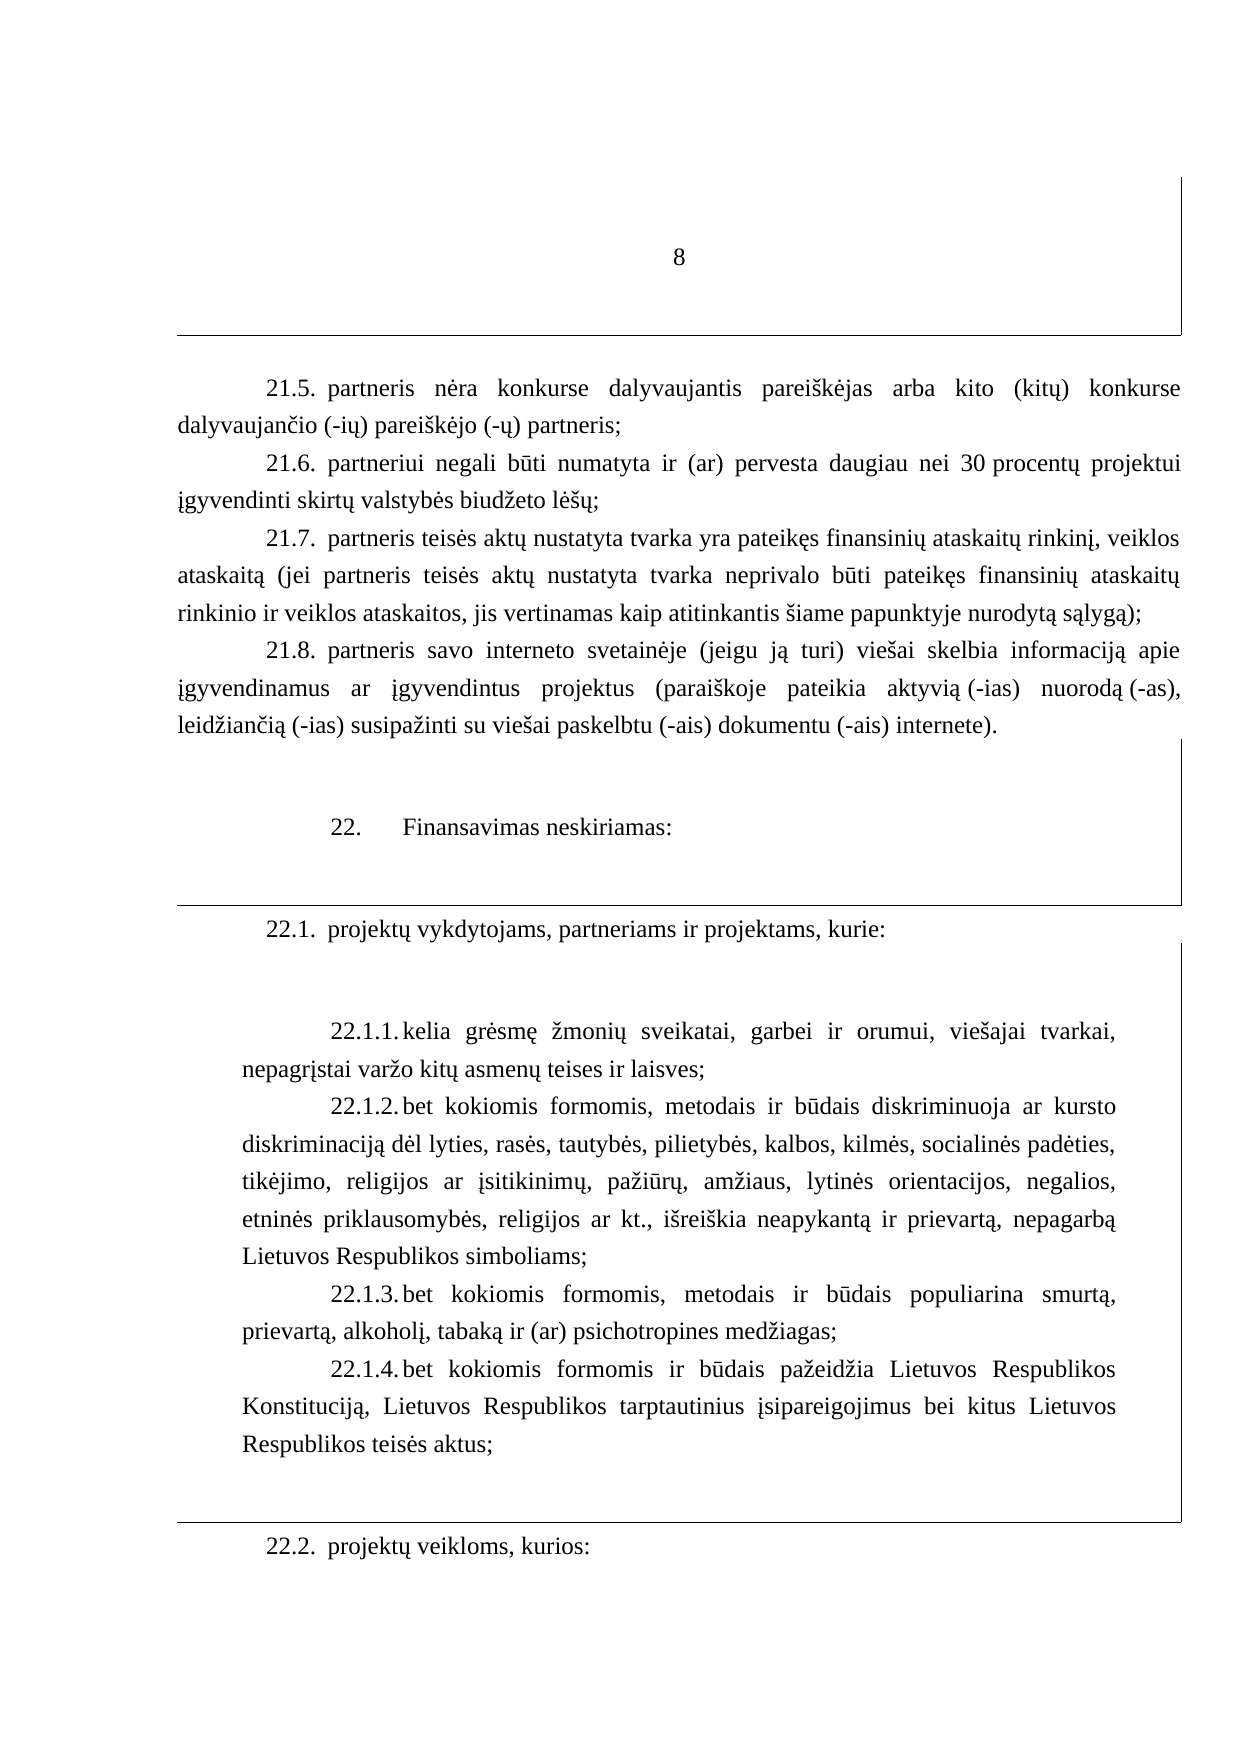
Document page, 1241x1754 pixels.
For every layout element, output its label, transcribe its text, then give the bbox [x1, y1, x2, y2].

text 21.8. partneris savo interneto svetainėje (jeigu ją turi) viešai skelbia informaciją apie įgyvendinamus ar įgyvendintus projektus (paraiškoje pateikia aktyvią (-ias) nuorodą (-as), leidžiančią (-ias) susipažinti su viešai paskelbtu (-ais) dokumentu (-ais) internete). [177, 626, 1181, 739]
text 22.1. projektų vykdytojams, partneriams ir projektams, kurie: [177, 906, 1181, 943]
text 22.1.2. bet kokiomis formomis, metodais ir būdais diskriminuoja ar kursto diskriminaciją dėl lyties, rasės, tautybės, pilietybės, kalbos, kilmės, socialinės padėties, tikėjimo, religijos ar įsitikinimų, pažiūrų, amžiaus, lytinės orientacijos, negalios, etninės priklausomybės, religijos ar kt., išreiškia neapykantą ir prievartą, nepagarbą Lietuvos Respublikos simboliams; [177, 1083, 1181, 1270]
text 22.1.4. bet kokiomis formomis ir būdais pažeidžia Lietuvos Respublikos Konstituciją, Lietuvos Respublikos tarptautinius įsipareigojimus bei kitus Lietuvos Respublikos teisės aktus; [177, 1345, 1181, 1522]
text 21.5. partneris nėra konkurse dalyvaujantis pareiškėjas arba kito (kitų) konkurse dalyvaujančio (-ių) pareiškėjo (-ų) partneris; [177, 364, 1181, 439]
text 22.1.1. kelia grėsmę žmonių sveikatai, garbei ir orumui, viešajai tvarkai, nepagrįstai varžo kitų asmenų teises ir laisves; [177, 943, 1181, 1083]
text 21.6. partneriui negali būti numatyta ir (ar) pervesta daugiau nei 30 procentų projektui įgyvendinti skirtų valstybės biudžeto lėšų; [177, 439, 1181, 514]
text 22. Finansavimas neskiriamas: [177, 739, 1181, 905]
text 22.1.3. bet kokiomis formomis, metodais ir būdais populiarina smurtą, prievartą, alkoholį, tabaką ir (ar) psichotropines medžiagas; [177, 1270, 1181, 1345]
text 22.2. projektų veikloms, kurios: [177, 1522, 1181, 1560]
text 21.7. partneris teisės aktų nustatyta tvarka yra pateikęs finansinių ataskaitų rinkinį, veiklos ataskaitą (jei partneris teisės aktų nustatyta tvarka neprivalo būti pateikęs finansinių ataskaitų rinkinio ir veiklos ataskaitos, jis vertinamas kaip atitinkantis šiame papunktyje nurodytą sąlygą); [177, 514, 1181, 626]
